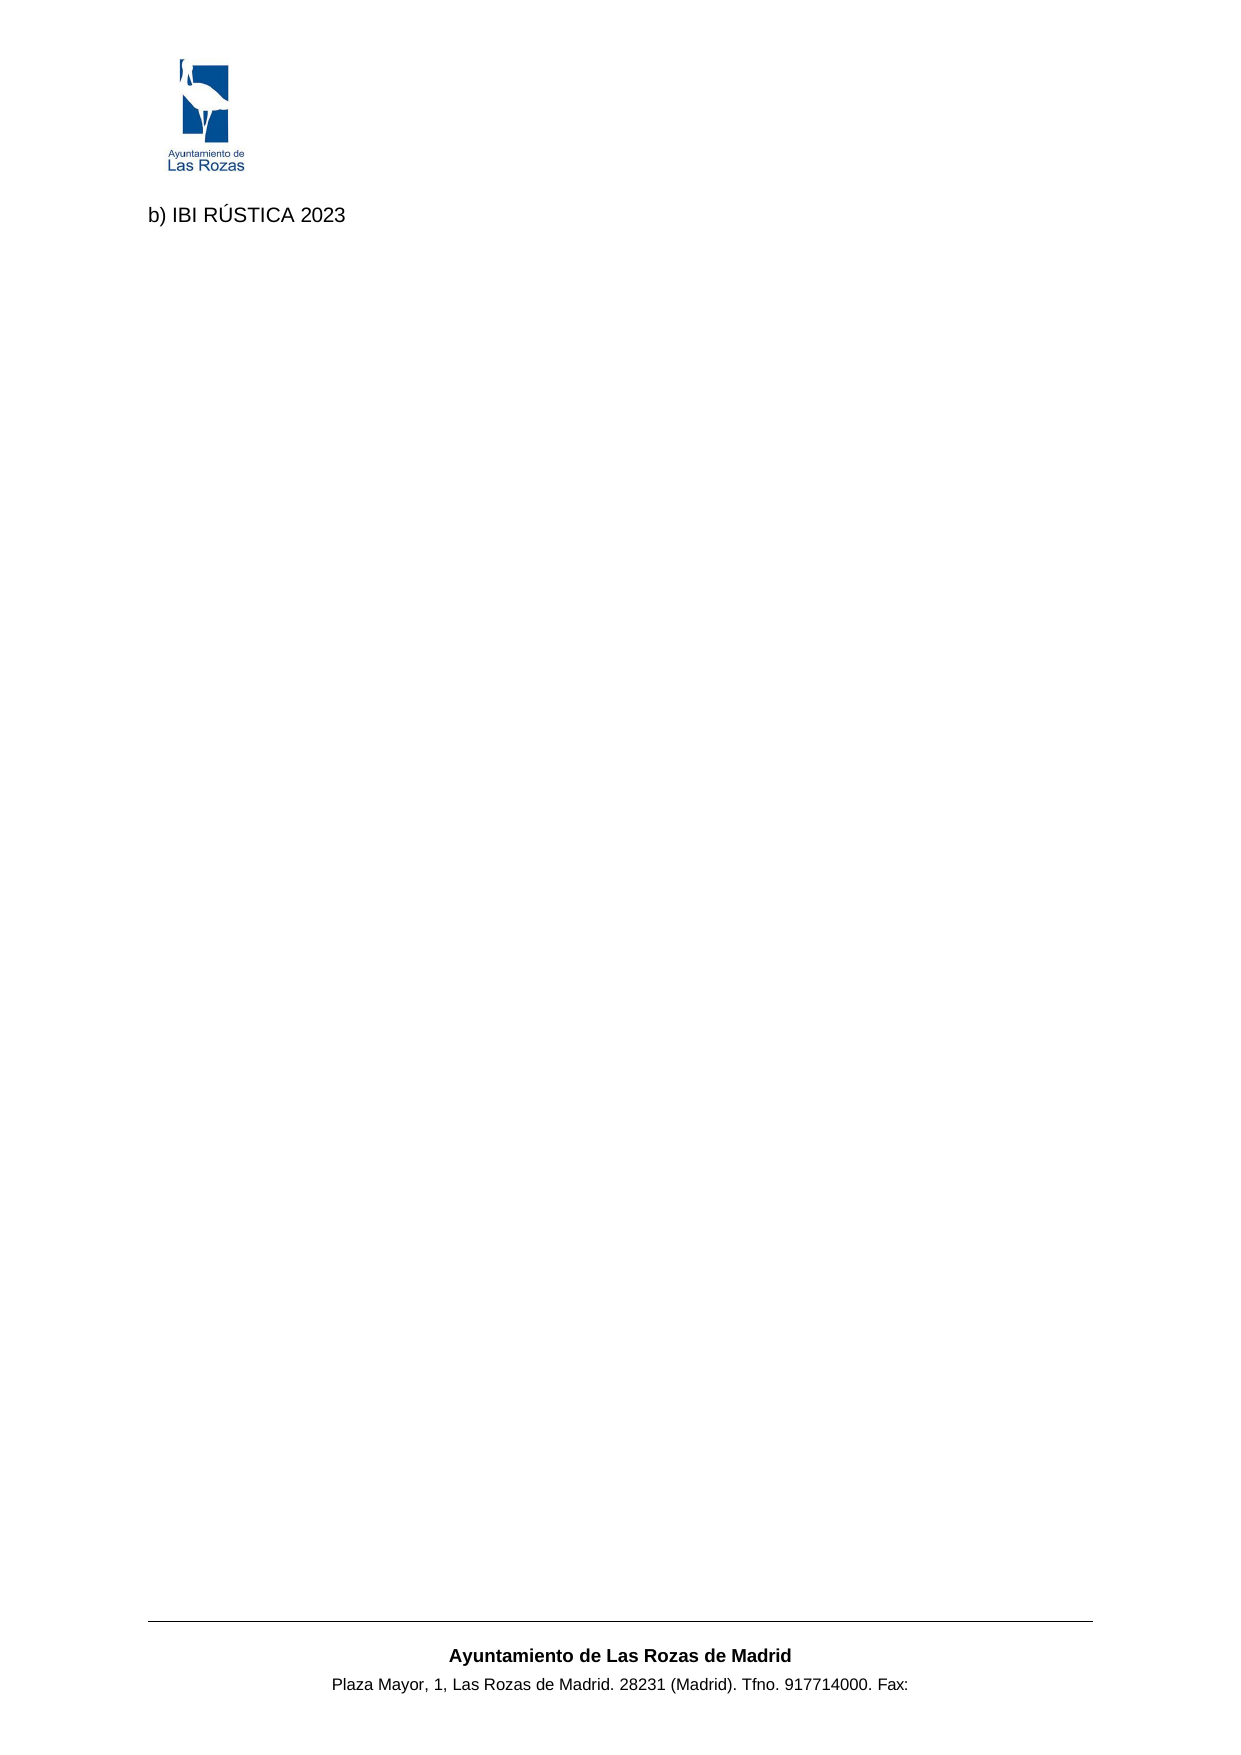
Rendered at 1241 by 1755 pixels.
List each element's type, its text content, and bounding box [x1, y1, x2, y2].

list IBI RÚSTICA 2023 [148, 202, 1105, 226]
